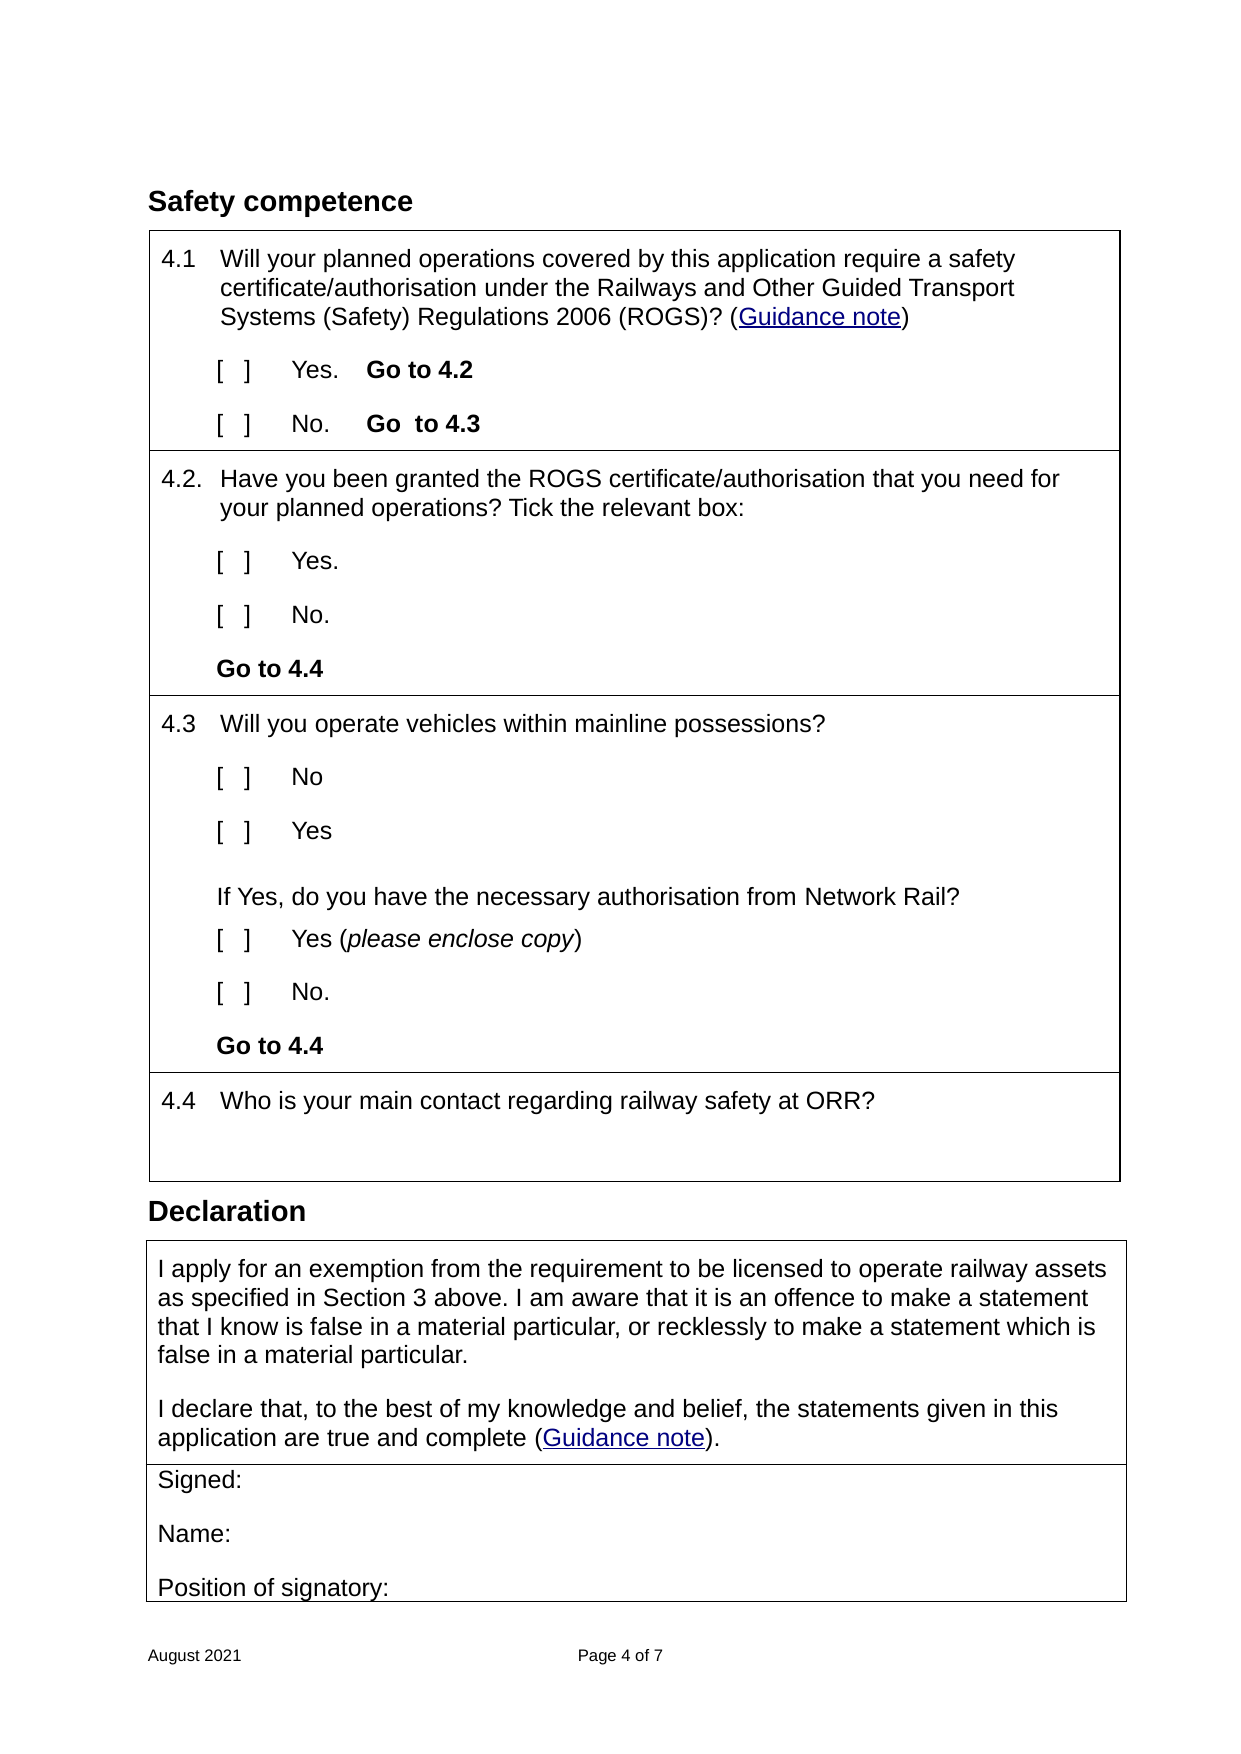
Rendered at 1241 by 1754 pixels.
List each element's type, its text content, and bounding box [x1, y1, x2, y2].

table_header 4.1 Will your planned operations covered by this application require a safety certificate/authorisation under the Railways and Other Guided Transport Systems (Safety) Regulations 2006 (ROGS)? (Guidance note) [ ] Yes. Go to 4.2 [ ] No. Go to 4.3 [150, 231, 1119, 450]
table_header I apply for an exemption from the requirement to be licensed to operate railway assets as specified in Section 3 above. I am aware that it is an offence to make a statement that I know is false in a material particular, or recklessly to make a statement which is false in a material particular. I declare that, to the best of my knowledge and belief, the statements given in this application are true and complete (Guidance note). [147, 1241, 1126, 1464]
table_cell 4.3 Will you operate vehicles within mainline possessions? [ ] No [ ] Yes If Yes, do you have the necessary authorisation from Network Rail? [ ] Yes (please enclose copy) [ ] No. Go to 4.4 [150, 696, 1119, 1072]
subtitle Declaration [148, 1194, 1122, 1228]
table_cell 4.4 Who is your main contact regarding railway safety at ORR? [150, 1073, 1119, 1181]
table_cell Signed: Name: Position of signatory: [147, 1465, 1126, 1601]
table_cell 4.2. Have you been granted the ROGS certificate/authorisation that you need for your planned operations? Tick the relevant box: [ ] Yes. [ ] No. Go to 4.4 [150, 451, 1119, 695]
subtitle Safety competence [148, 184, 1122, 218]
